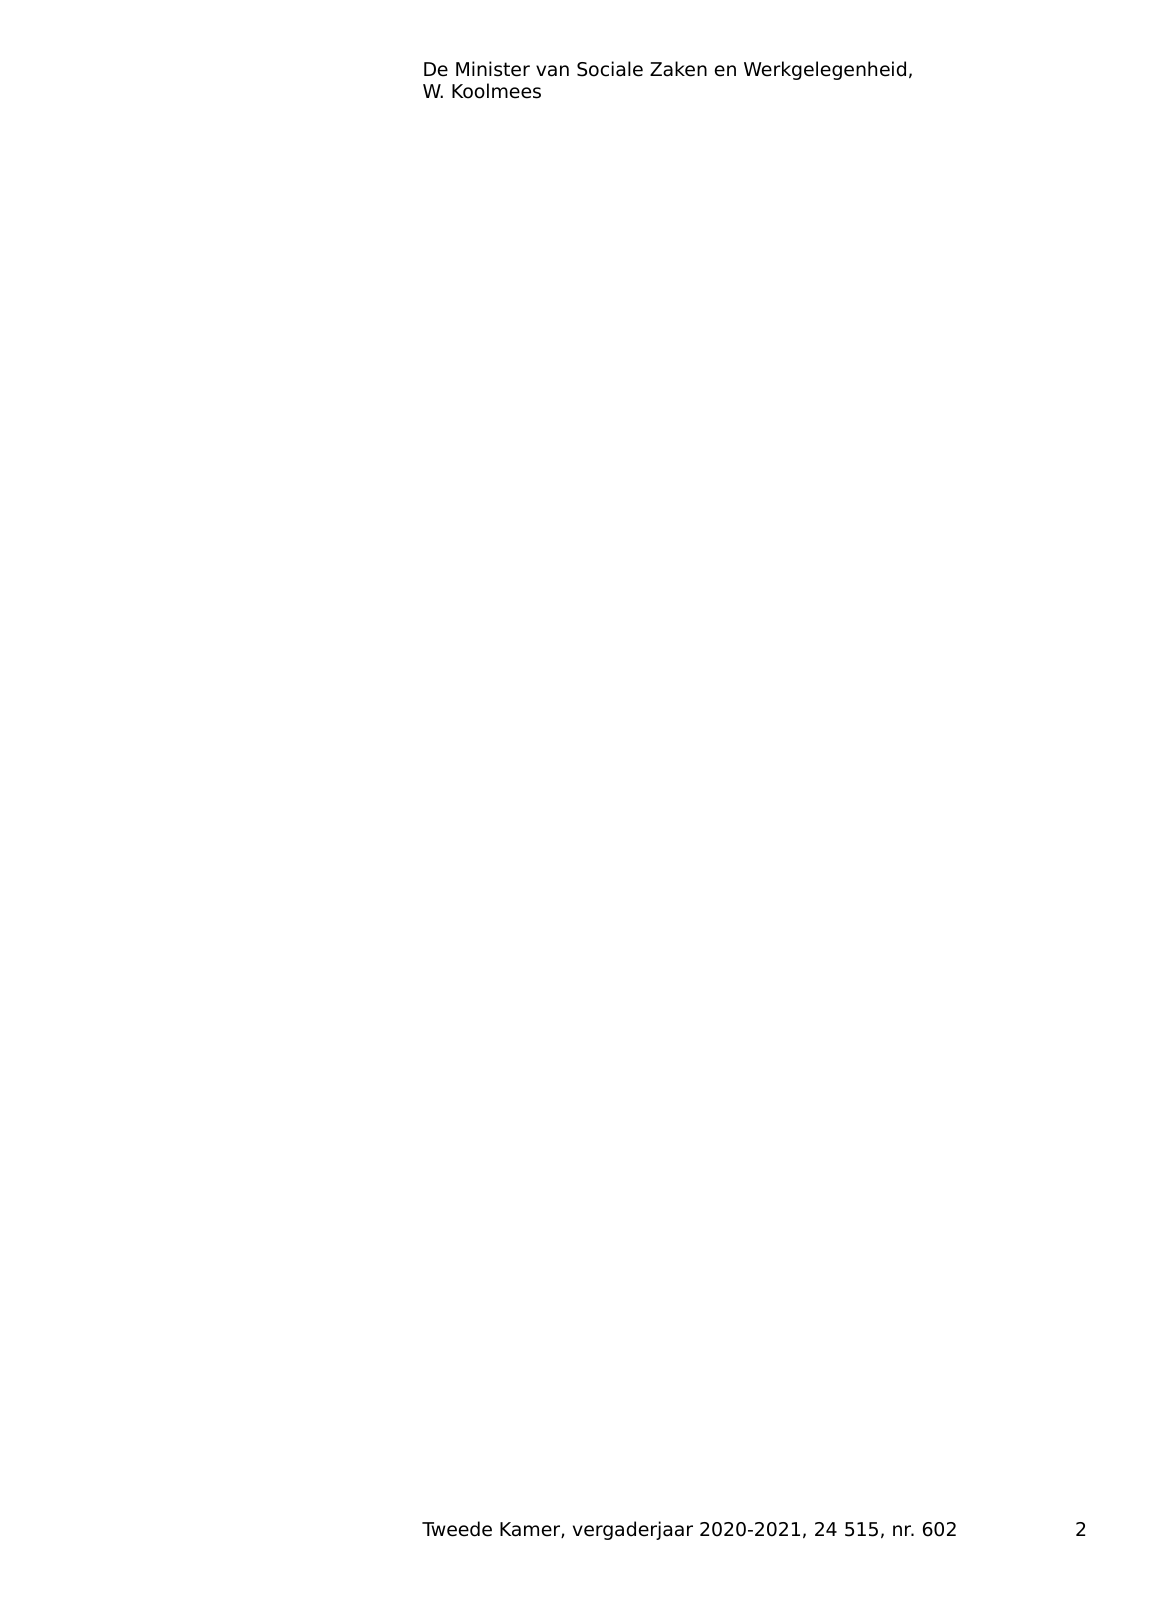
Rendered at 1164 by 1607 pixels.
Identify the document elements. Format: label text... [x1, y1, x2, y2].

text De Minister van Sociale Zaken en Werkgelegenheid, W. Koolmees [422, 59, 1087, 103]
